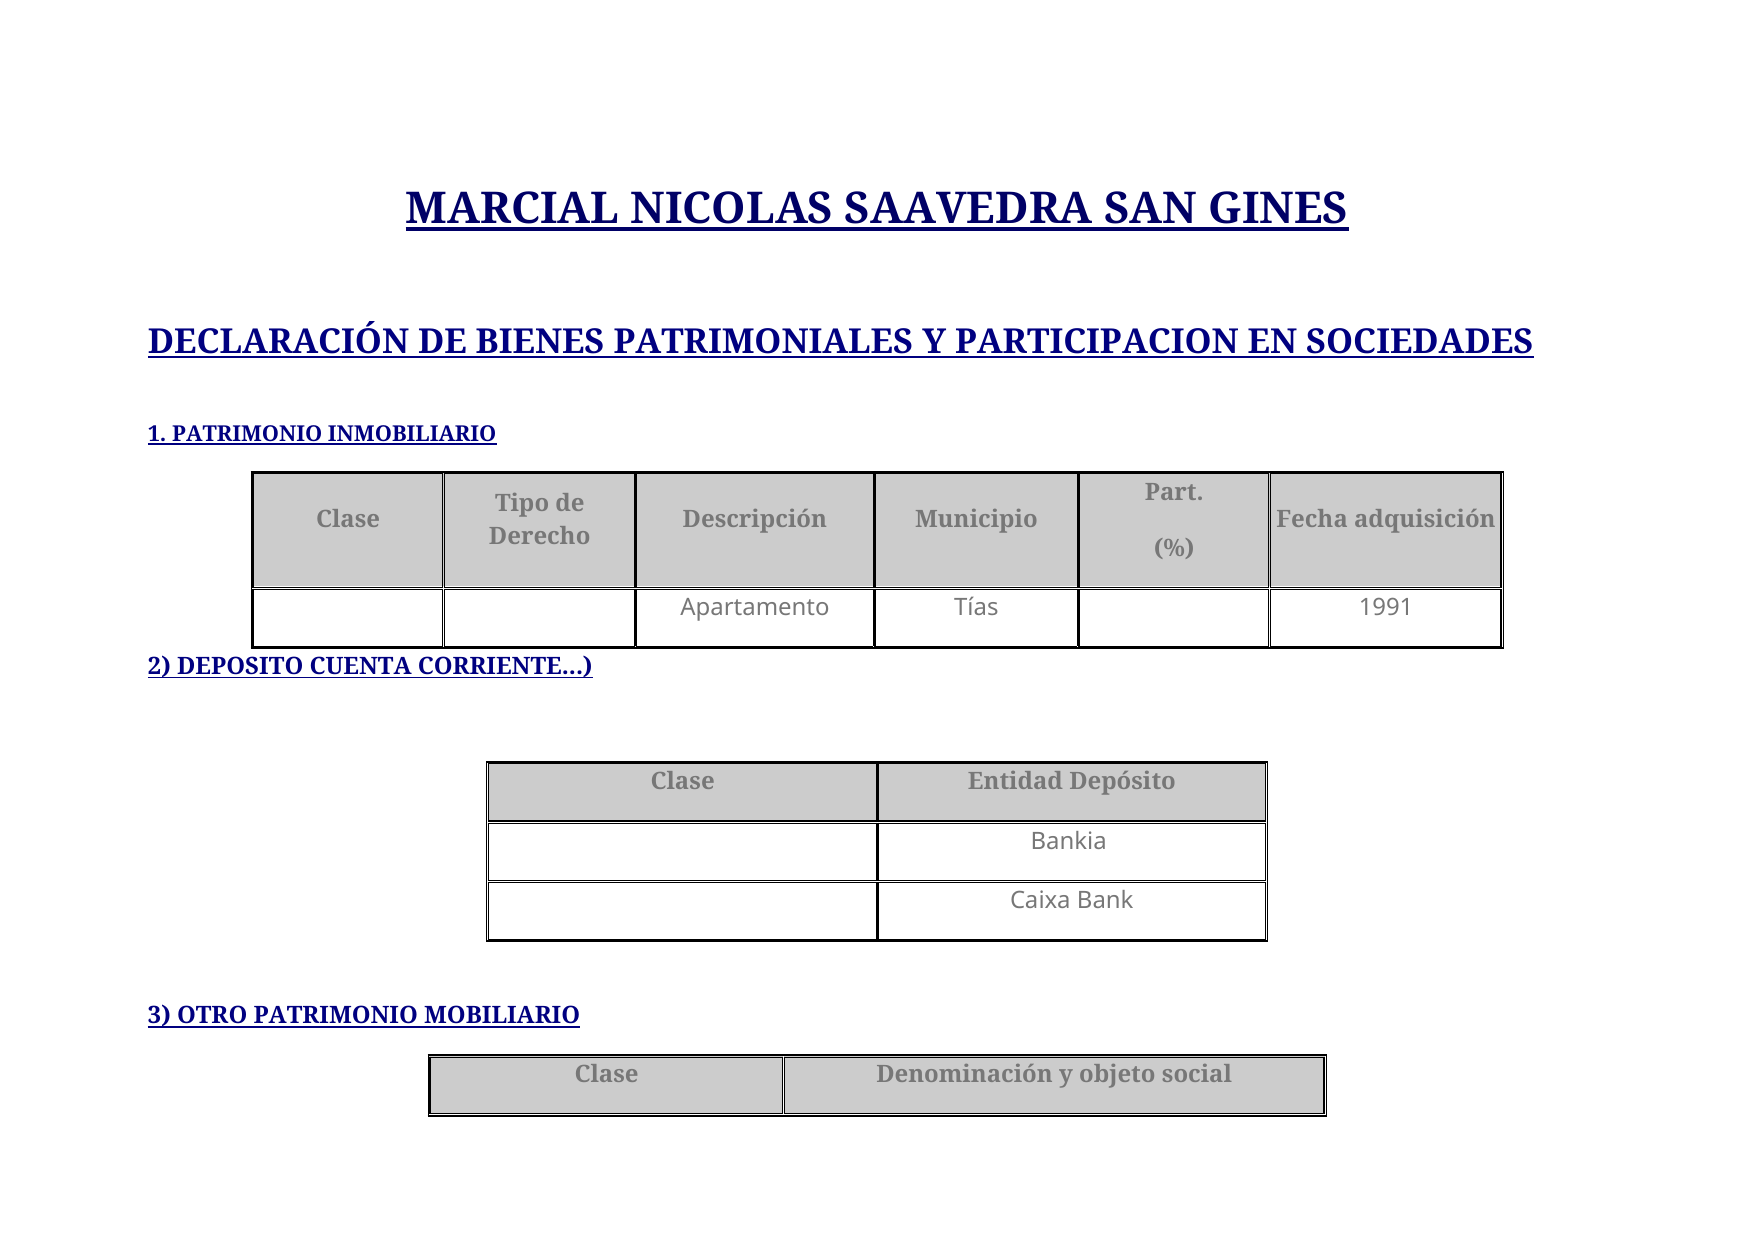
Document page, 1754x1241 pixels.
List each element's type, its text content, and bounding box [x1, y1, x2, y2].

table_header Tipo de Derecho [445, 474, 634, 586]
table_cell [489, 883, 876, 939]
text MARCIAL NICOLAS SAAVEDRA SAN GINES [148, 177, 1606, 237]
table_header Clase [254, 474, 442, 586]
table_header Entidad Depósito [879, 764, 1265, 820]
table_cell Apartamento [637, 590, 873, 646]
table_header Municipio [876, 474, 1077, 586]
table_header Part. (%) [1080, 474, 1268, 586]
table_header Descripción [637, 474, 873, 586]
table_cell [445, 590, 634, 646]
table_header Clase [489, 764, 876, 820]
table_cell [254, 590, 442, 646]
table_cell 1991 [1271, 590, 1500, 646]
text 3) OTRO PATRIMONIO MOBILIARIO [148, 998, 1606, 1031]
subtitle 1. PATRIMONIO INMOBILIARIO [148, 418, 1606, 448]
table_header Fecha adquisición [1271, 474, 1500, 586]
table_cell Tías [876, 590, 1077, 646]
text DECLARACIÓN DE BIENES PATRIMONIALES Y PARTICIPACION EN SOCIEDADES [148, 316, 1606, 363]
table_cell Bankia [879, 824, 1265, 879]
table_cell [489, 824, 876, 879]
table_header Clase [431, 1058, 782, 1113]
text 2) DEPOSITO CUENTA CORRIENTE...) [148, 649, 1606, 681]
table_header Denominación y objeto social [785, 1058, 1323, 1113]
table_cell [1080, 590, 1268, 646]
table_cell Caixa Bank [879, 883, 1265, 939]
